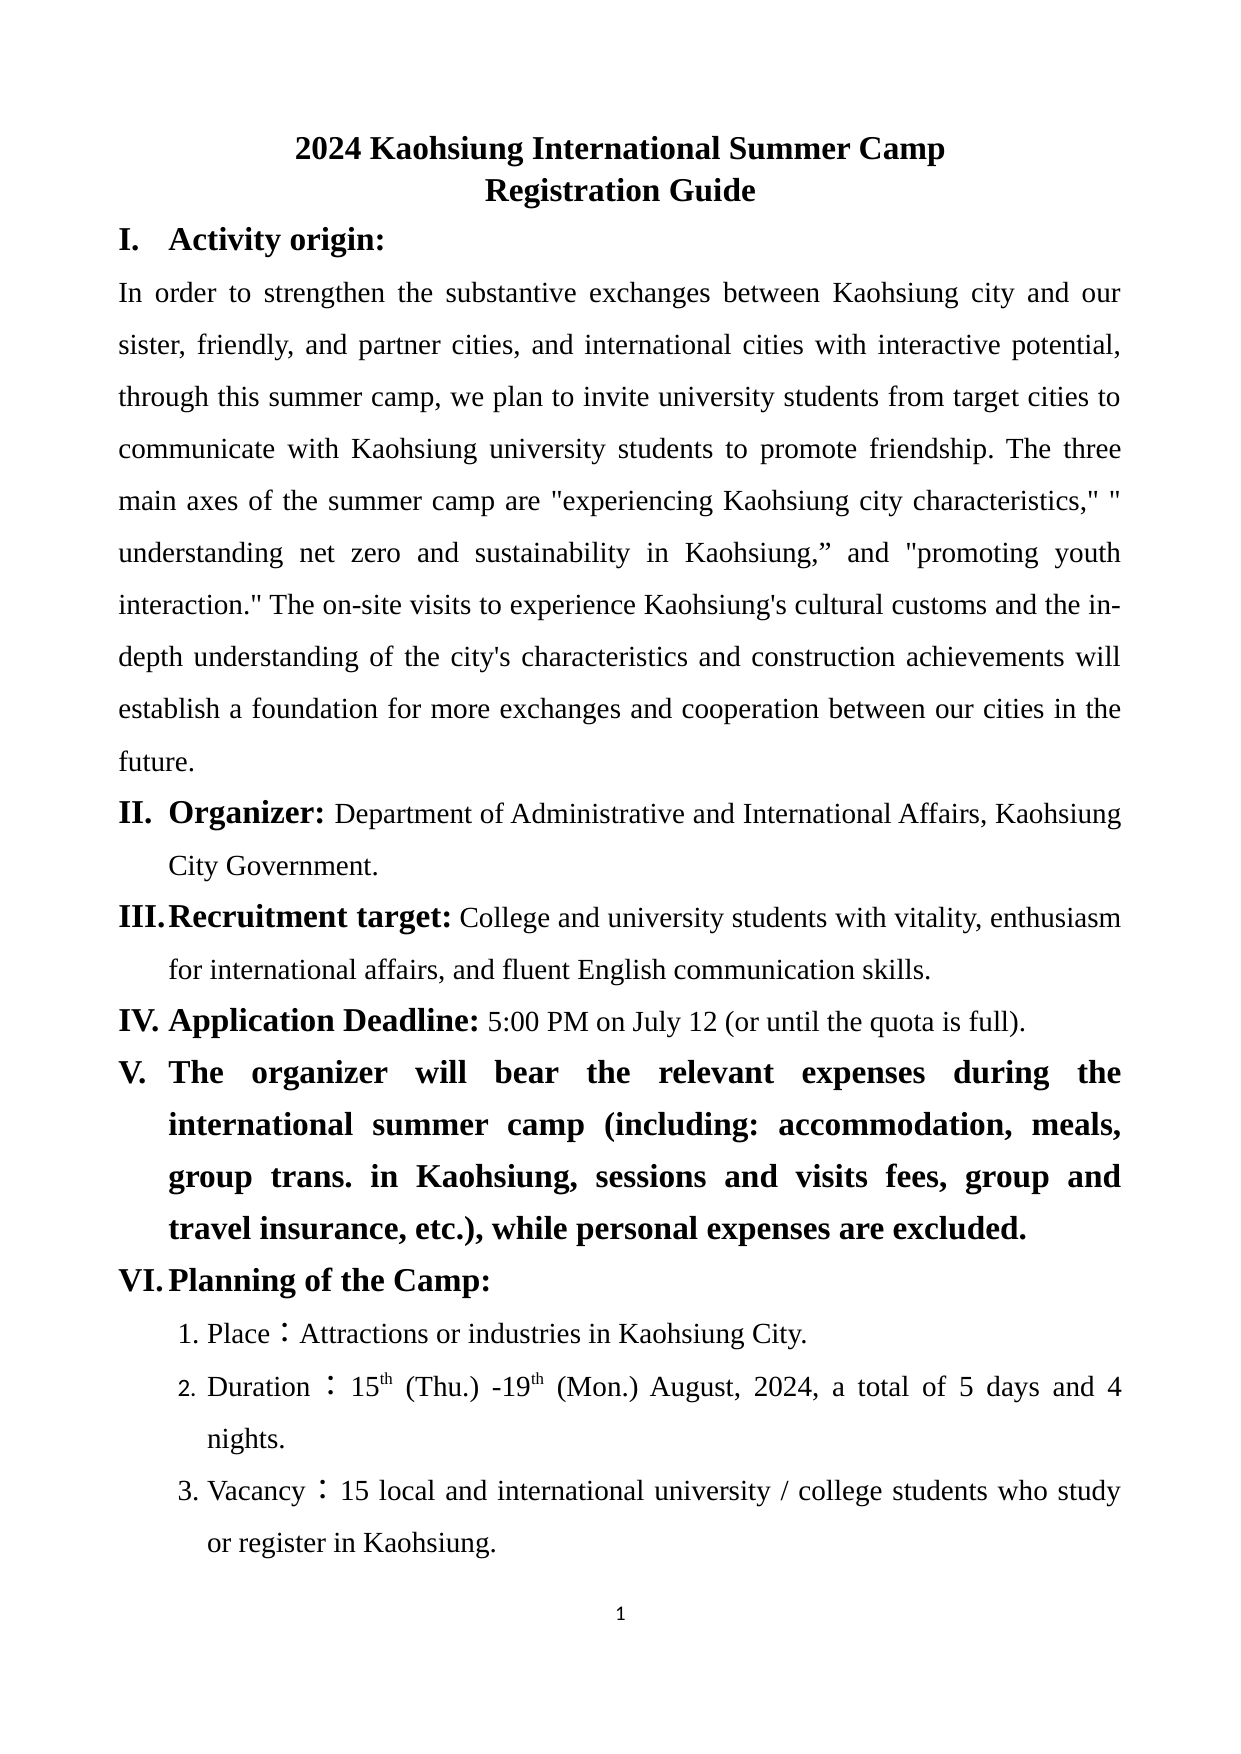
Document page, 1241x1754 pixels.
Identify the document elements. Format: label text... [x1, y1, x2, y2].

list Place：Attractions or industries in Kaohsiung City. [177, 1302, 1122, 1354]
list Application Deadline: 5:00 PM on July 12 (or until the quota is full). [118, 990, 1122, 1042]
text In order to strengthen the substantive exchanges between Kaohsiung city and our sister, friendly, and partner cities, and international cities with interactive potential, through this summer camp, we plan to invite university students from target cities to communicate with Kaohsiung university students to promote friendship. The three main axes of the summer camp are "experiencing Kaohsiung city characteristics," " understanding net zero and sustainability in Kaohsiung,” and "promoting youth interaction." The on-site visits to experience Kaohsiung's cultural customs and the in-depth understanding of the city's characteristics and construction achievements will establish a foundation for more exchanges and cooperation between our cities in the future. [118, 261, 1122, 781]
list The organizer will bear the relevant expenses during the international summer camp (including: accommodation, meals, group trans. in Kaohsiung, sessions and visits fees, group and travel insurance, etc.), while personal expenses are excluded. [118, 1042, 1122, 1250]
list Planning of the Camp: [118, 1250, 1122, 1302]
list Vacancy：15 local and international university / college students who study or register in Kaohsiung. [177, 1458, 1122, 1563]
list Organizer: Department of Administrative and International Affairs, Kaohsiung City Government. [118, 781, 1122, 886]
text Registration Guide [118, 170, 1122, 208]
text 2024 Kaohsiung International Summer Camp [118, 118, 1122, 170]
list Recruitment target: College and university students with vitality, enthusiasm for international affairs, and fluent English communication skills. [118, 886, 1122, 990]
list Duration：15th (Thu.) -19th (Mon.) August, 2024, a total of 5 days and 4 nights. [177, 1354, 1122, 1458]
list Activity origin: [118, 208, 1122, 261]
